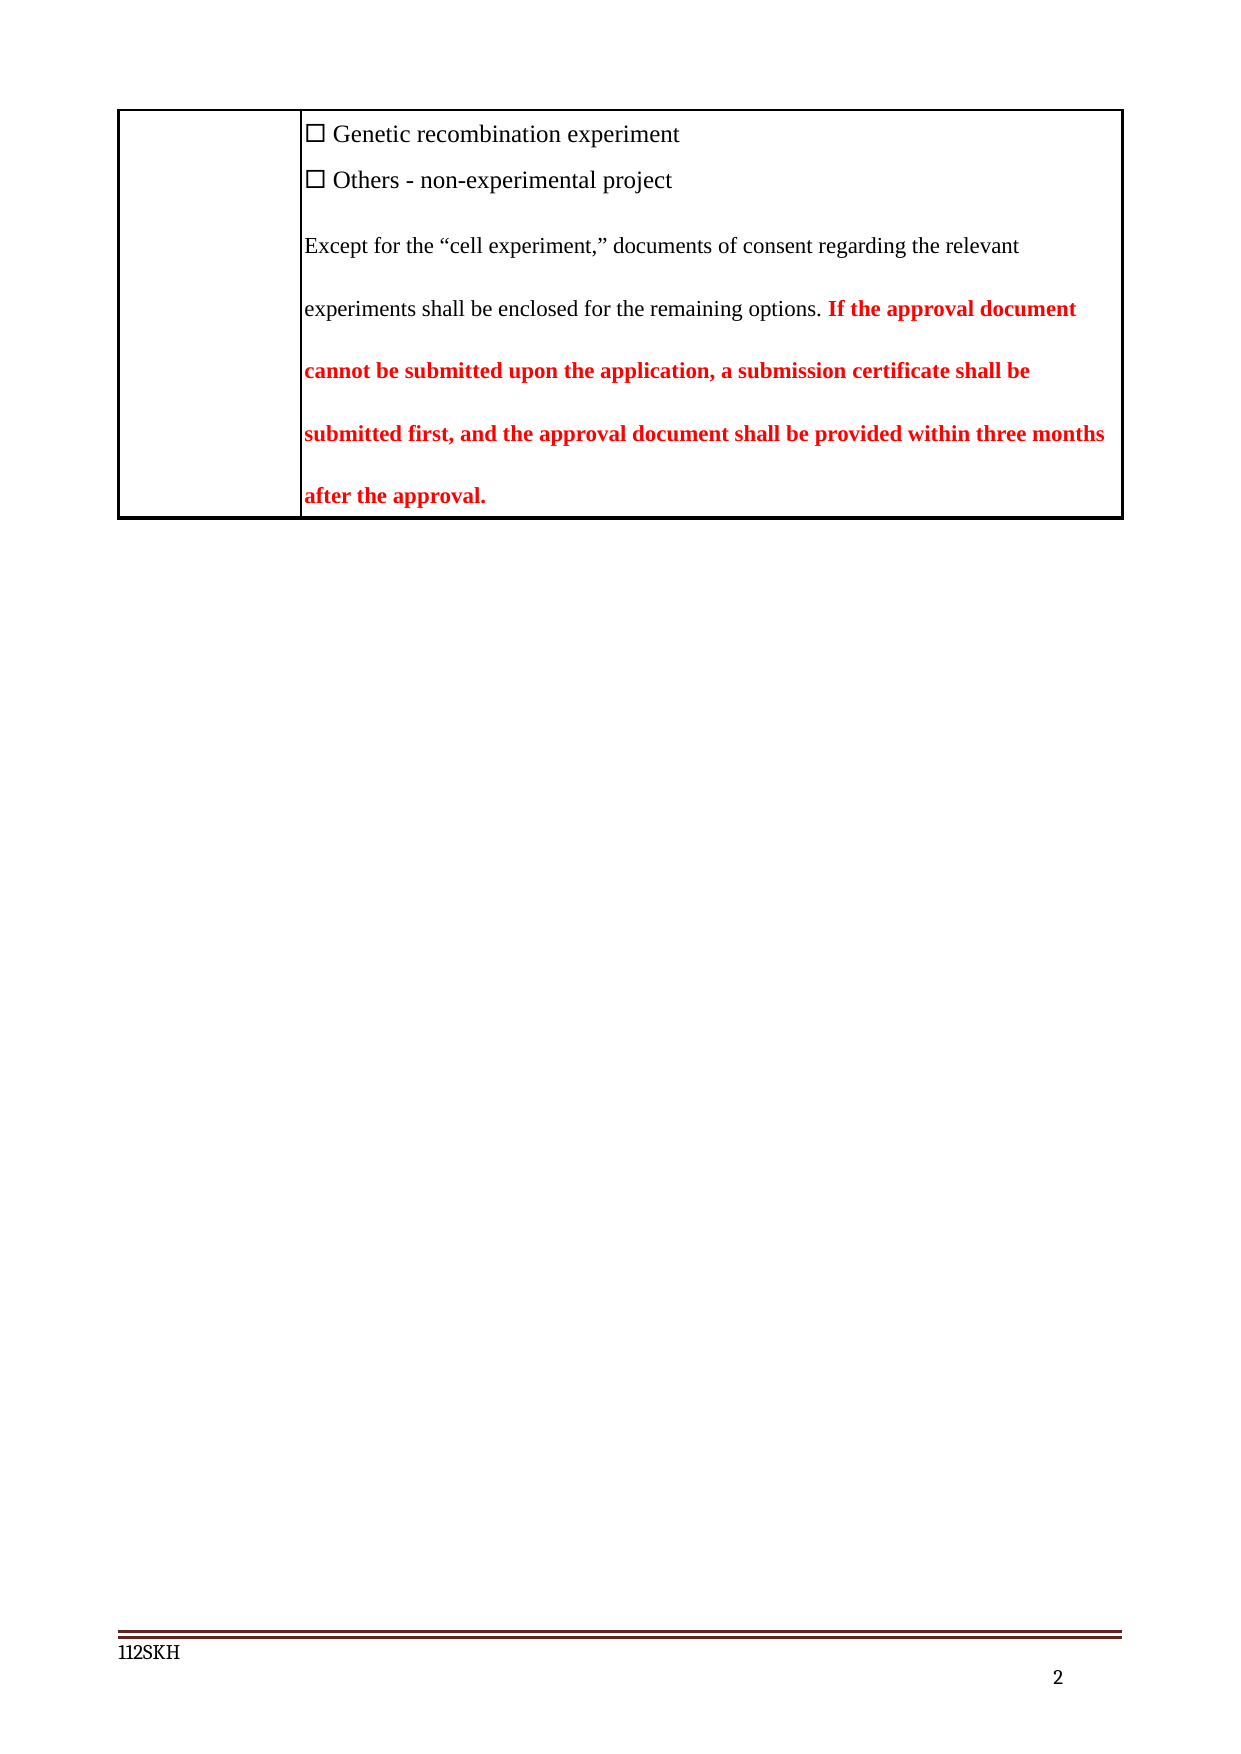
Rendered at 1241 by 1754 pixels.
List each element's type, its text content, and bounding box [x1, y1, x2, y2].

table_cell [120, 111, 300, 516]
table_cell  Genetic recombination experiment  Others - non-experimental project Except for the “cell experiment,” documents of consent regarding the relevant experiments shall be enclosed for the remaining options. If the approval document cannot be submitted upon the application, a submission certificate shall be submitted first, and the approval document shall be provided within three months after the approval. [302, 111, 1121, 516]
